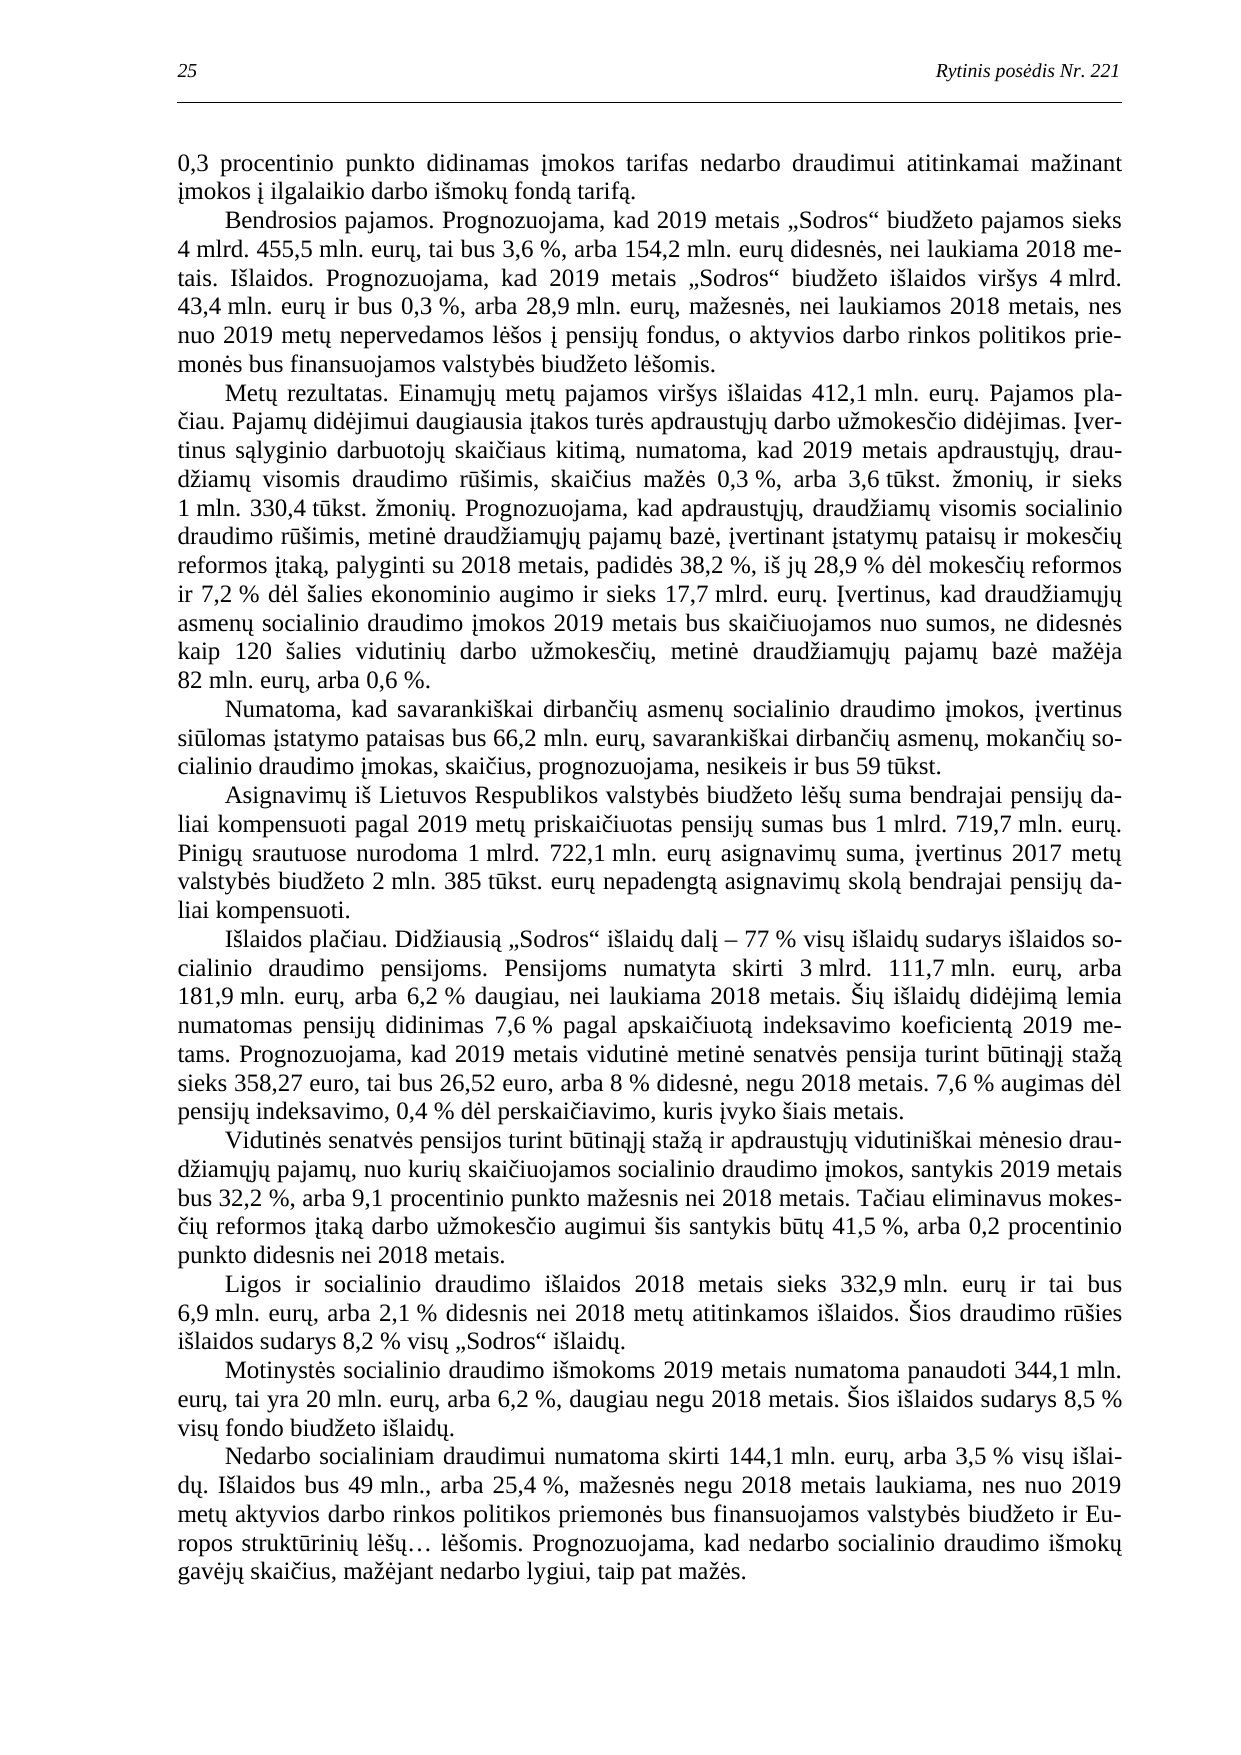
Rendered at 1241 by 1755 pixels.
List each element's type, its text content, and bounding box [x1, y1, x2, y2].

text Mo­ti­nys­tės so­cia­li­nio drau­di­mo iš­mo­koms 2019 me­tais nu­ma­to­ma pa­nau­do­ti 344,1 mln. eu­rų, tai yra 20 mln. eu­rų, ar­ba 6,2 %, dau­giau ne­gu 2018 me­tais. Šios iš­lai­dos su­da­rys 8,5 % vi­sų fon­do biu­dže­to iš­lai­dų. [177, 1355, 1122, 1441]
text Nu­ma­to­ma, kad sa­va­ran­kiš­kai dir­ban­čių as­me­nų so­cia­li­nio drau­di­mo įmo­kos, įver­ti­nus siū­lo­mas įsta­ty­mo pa­tai­sas bus 66,2 mln. eu­rų, sa­va­ran­kiš­kai dir­ban­čių as­me­nų, mo­kan­čių so­cia­li­nio drau­di­mo įmo­kas, skai­čius, prog­no­zuo­ja­ma, ne­si­keis ir bus 59 tūkst. [177, 694, 1122, 780]
text Li­gos ir so­cia­li­nio drau­di­mo iš­lai­dos 2018 me­tais sieks 332,9 mln. eu­rų ir tai bus 6,9 mln. eu­rų, ar­ba 2,1 % di­des­nis nei 2018 me­tų ati­tin­ka­mos iš­lai­dos. Šios drau­di­mo rū­šies iš­lai­dos su­da­rys 8,2 % vi­sų „Sod­ros“ iš­lai­dų. [177, 1269, 1122, 1355]
text Iš­lai­dos pla­čiau. Di­džiau­sią „Sod­ros“ iš­lai­dų da­lį – 77 % vi­sų iš­lai­dų su­da­rys iš­lai­dos so­cia­li­nio drau­di­mo pen­si­joms. Pen­si­joms nu­ma­ty­ta skir­ti 3 mlrd. 111,7 mln. eu­rų, ar­ba 181,9 mln. eu­rų, ar­ba 6,2 % dau­giau, nei lau­kia­ma 2018 me­tais. Šių iš­lai­dų di­dė­ji­mą le­mia nu­ma­to­mas pen­si­jų di­di­ni­mas 7,6 % pa­gal ap­skai­čiuo­tą in­dek­sa­vi­mo ko­e­fi­cien­tą 2019 me­tams. Prog­no­zuo­ja­ma, kad 2019 me­tais vi­du­ti­nė me­ti­nė se­nat­vės pen­si­ja tu­rint bū­ti­ną­jį sta­žą sieks 358,27 eu­ro, tai bus 26,52 eu­ro, ar­ba 8 % di­des­nė, ne­gu 2018 me­tais. 7,6 % au­gi­mas dėl pen­si­jų in­dek­sa­vi­mo, 0,4 % dėl per­skai­čia­vi­mo, ku­ris įvy­ko šiais me­tais. [177, 924, 1122, 1125]
text Me­tų re­zul­ta­tas. Ei­na­mų­jų me­tų pa­ja­mos vir­šys iš­lai­das 412,1 mln. eu­rų. Pa­ja­mos pla­čiau. Pa­ja­mų di­dė­ji­mui dau­giau­sia įta­kos tu­rės ap­draus­tų­jų dar­bo už­mo­kes­čio di­dė­ji­mas. Įver­ti­nus są­ly­gi­nio dar­buo­to­jų skai­čiaus ki­ti­mą, nu­ma­to­ma, kad 2019 me­tais ap­draus­tų­jų, drau­džia­mų vi­so­mis drau­di­mo rū­ši­mis, skai­čius ma­žės 0,3 %, ar­ba 3,6 tūkst. žmo­nių, ir sieks 1 mln. 330,4 tūkst. žmo­nių. Prog­no­zuo­ja­ma, kad ap­draus­tų­jų, drau­džia­mų vi­so­mis so­cia­li­nio drau­di­mo rū­ši­mis, me­ti­nė drau­džia­mų­jų pa­ja­mų ba­zė, įver­ti­nant įsta­ty­mų pa­tai­sų ir mo­kes­čių re­for­mos įta­ką, pa­ly­gin­ti su 2018 me­tais, pa­di­dės 38,2 %, iš jų 28,9 % dėl mo­kes­čių re­for­mos ir 7,2 % dėl ša­lies eko­no­mi­nio au­gi­mo ir sieks 17,7 mlrd. eu­rų. Įver­ti­nus, kad drau­džia­mų­jų as­me­nų so­cia­li­nio drau­di­mo įmo­kos 2019 me­tais bus skai­čiuo­ja­mos nuo su­mos, ne di­des­nės kaip 120 ša­lies vi­du­ti­nių dar­bo už­mo­kes­čių, me­ti­nė drau­džia­mų­jų pa­ja­mų ba­zė ma­žė­ja 82 mln. eu­rų, ar­ba 0,6 %. [177, 378, 1122, 694]
text Asig­na­vi­mų iš Lie­tu­vos Res­pub­li­kos vals­ty­bės biu­dže­to lė­šų su­ma ben­dra­jai pen­si­jų da­liai kom­pen­suo­ti pa­gal 2019 me­tų pri­skai­čiuo­tas pen­si­jų su­mas bus 1 mlrd. 719,7 mln. eu­rų. Pi­ni­gų srau­tuo­se nu­ro­do­ma 1 mlrd. 722,1 mln. eu­rų asig­na­vi­mų su­ma, įver­ti­nus 2017 me­tų vals­ty­bės biu­dže­to 2 mln. 385 tūkst. eu­rų ne­pa­deng­tą asig­na­vi­mų sko­lą ben­dra­jai pen­si­jų da­liai kom­pen­suo­ti. [177, 780, 1122, 924]
text 0,3 pro­cen­ti­nio punk­to di­di­na­mas įmo­kos ta­ri­fas ne­dar­bo drau­di­mui ati­tin­ka­mai ma­ži­nant įmo­kos į il­ga­lai­kio dar­bo iš­mo­kų fon­dą ta­ri­fą. [177, 148, 1122, 205]
text Ne­dar­bo so­cia­li­niam drau­di­mui nu­ma­to­ma skir­ti 144,1 mln. eu­rų, ar­ba 3,5 % vi­sų iš­lai­dų. Iš­lai­dos bus 49 mln., ar­ba 25,4 %, ma­žes­nės ne­gu 2018 me­tais lau­kia­ma, nes nuo 2019 me­tų ak­ty­vios dar­bo rin­kos po­li­ti­kos prie­mo­nės bus fi­nan­suo­ja­mos vals­ty­bės biu­dže­to ir Eu­ro­pos struk­tū­ri­nių lė­šų… lė­šo­mis. Prog­no­zuo­ja­ma, kad ne­dar­bo so­cia­li­nio drau­di­mo iš­mo­kų ga­vė­jų skai­čius, ma­žė­jant ne­dar­bo ly­giui, taip pat ma­žės. [177, 1441, 1122, 1585]
text Vi­du­ti­nės se­nat­vės pen­si­jos tu­rint bū­ti­ną­jį sta­žą ir ap­draus­tų­jų vi­du­ti­niš­kai mė­ne­sio drau­džia­mų­jų pa­ja­mų, nuo ku­rių skai­čiuo­ja­mos so­cia­li­nio drau­di­mo įmo­kos, san­ty­kis 2019 me­tais bus 32,2 %, ar­ba 9,1 pro­cen­ti­nio punk­to ma­žes­nis nei 2018 me­tais. Ta­čiau eli­mi­na­vus mo­kes­čių re­for­mos įta­ką dar­bo už­mo­kes­čio au­gi­mui šis san­ty­kis bū­tų 41,5 %, ar­ba 0,2 pro­cen­ti­nio punk­to di­des­nis nei 2018 me­tais. [177, 1125, 1122, 1269]
text Ben­dro­sios pa­ja­mos. Prog­no­zuo­ja­ma, kad 2019 me­tais „Sod­ros“ biu­dže­to pa­ja­mos sieks 4 mlrd. 455,5 mln. eu­rų, tai bus 3,6 %, ar­ba 154,2 mln. eu­rų di­des­nės, nei lau­kia­ma 2018 me­tais. Iš­lai­dos. Prog­no­zuo­ja­ma, kad 2019 me­tais „Sod­ros“ biu­dže­to iš­lai­dos vir­šys 4 mlrd. 43,4 mln. eu­rų ir bus 0,3 %, ar­ba 28,9 mln. eu­rų, ma­žes­nės, nei lau­kia­mos 2018 me­tais, nes nuo 2019 me­tų ne­per­ve­da­mos lė­šos į pen­si­jų fon­dus, o ak­ty­vios dar­bo rin­kos po­li­ti­kos prie­mo­nės bus fi­nan­suo­ja­mos vals­ty­bės biu­dže­to lė­šo­mis. [177, 205, 1122, 378]
